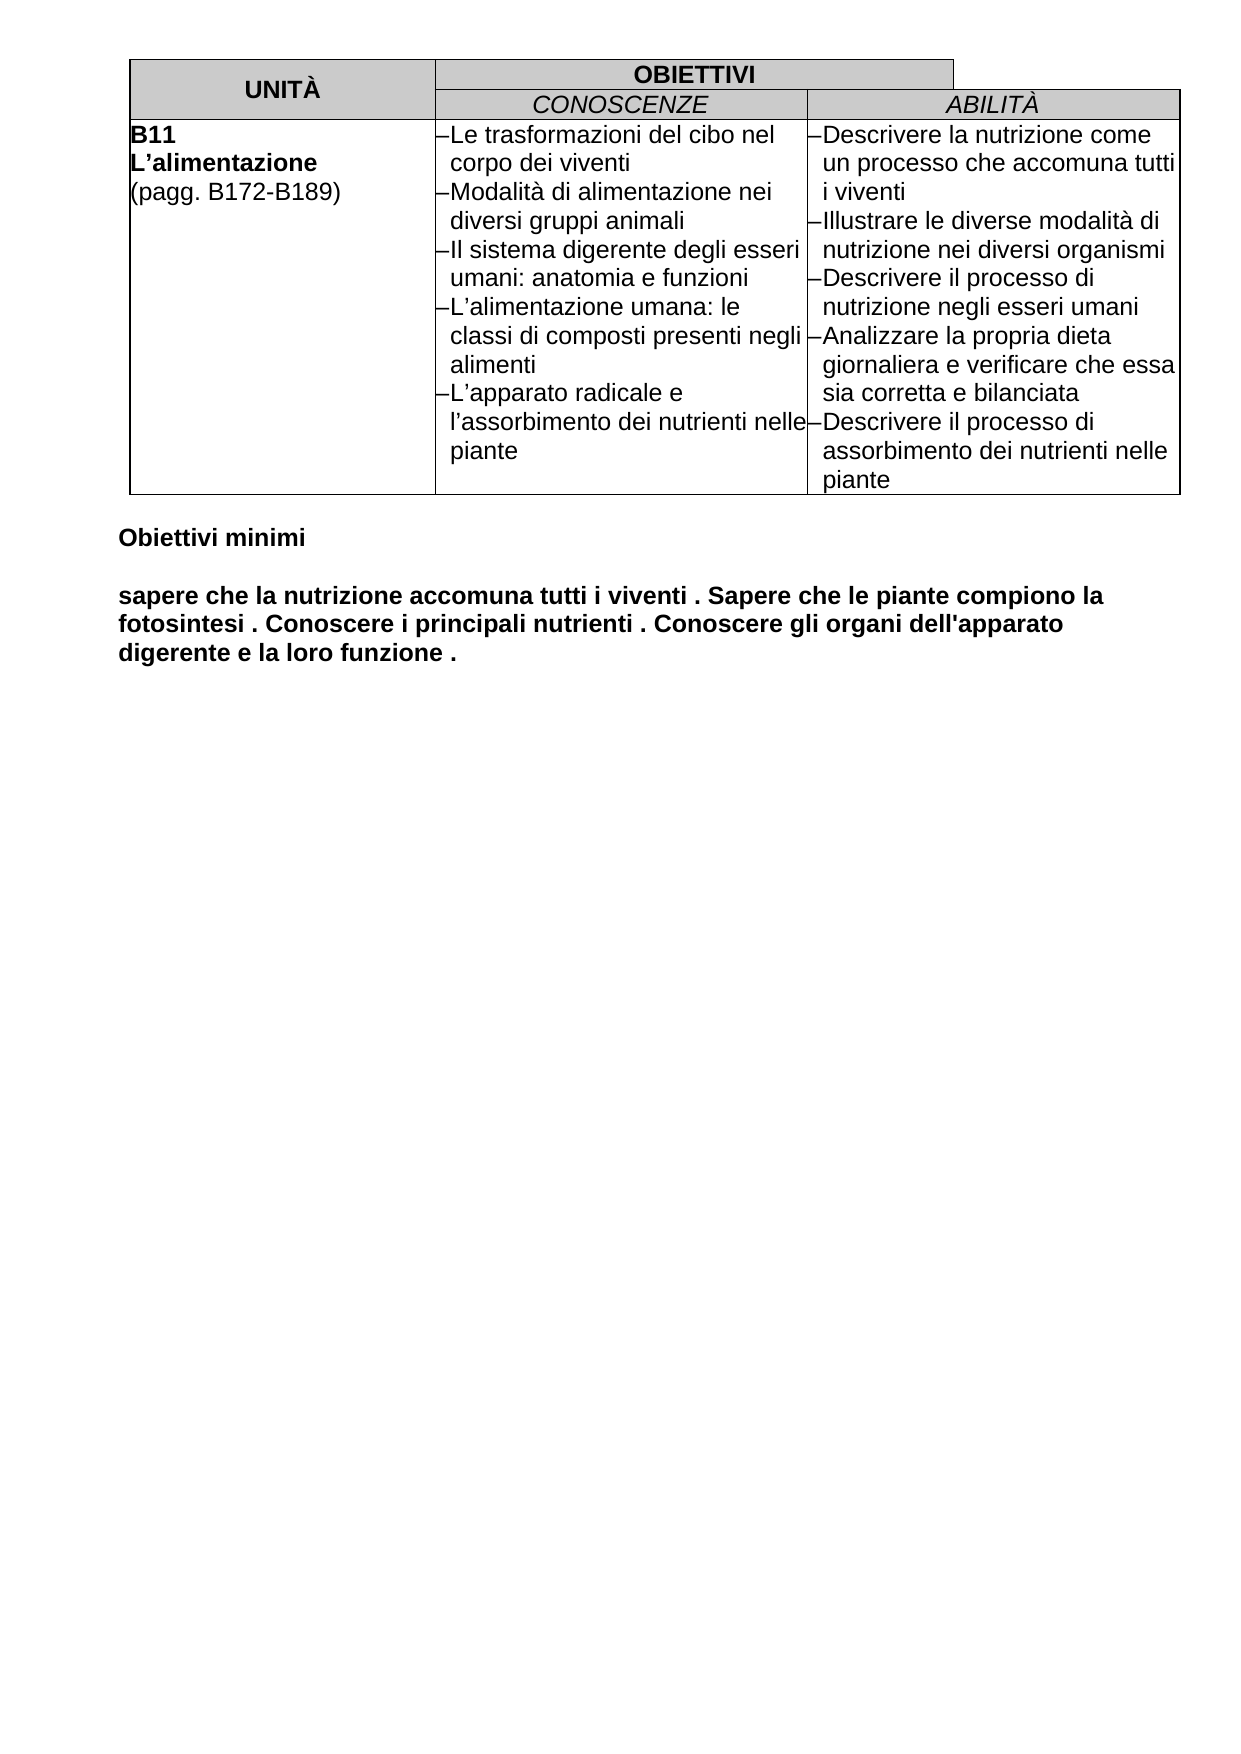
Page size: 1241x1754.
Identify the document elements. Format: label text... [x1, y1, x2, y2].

table_header OBIETTIVI [436, 60, 953, 89]
table_cell – Le trasformazioni del cibo nel corpo dei viventi – Modalità di alimentazione nei diversi gruppi animali – Il sistema digerente degli esseri umani: anatomia e funzioni – L’alimentazione umana: le classi di composti presenti negli alimenti – L’apparato radicale e l’assorbimento dei nutrienti nelle piante [436, 120, 807, 493]
text Obiettivi minimi [118, 523, 1122, 552]
table_header unità [131, 60, 435, 119]
table_cell abilità [808, 90, 1179, 119]
text sapere che la nutrizione accomuna tutti i viventi . Sapere che le piante compiono la fotosintesi . Conoscere i principali nutrienti . Conoscere gli organi dell'apparato digerente e la loro funzione . [118, 581, 1122, 667]
table_cell B11 L’alimentazione (pagg. B172-B189) [131, 120, 435, 493]
table_cell conoscenze [436, 90, 807, 119]
table_cell – Descrivere la nutrizione come un processo che accomuna tutti i viventi – Illustrare le diverse modalità di nutrizione nei diversi organismi – Descrivere il processo di nutrizione negli esseri umani – Analizzare la propria dieta giornaliera e verificare che essa sia corretta e bilanciata – Descrivere il processo di assorbimento dei nutrienti nelle piante [808, 120, 1179, 493]
table_header [954, 59, 1180, 89]
